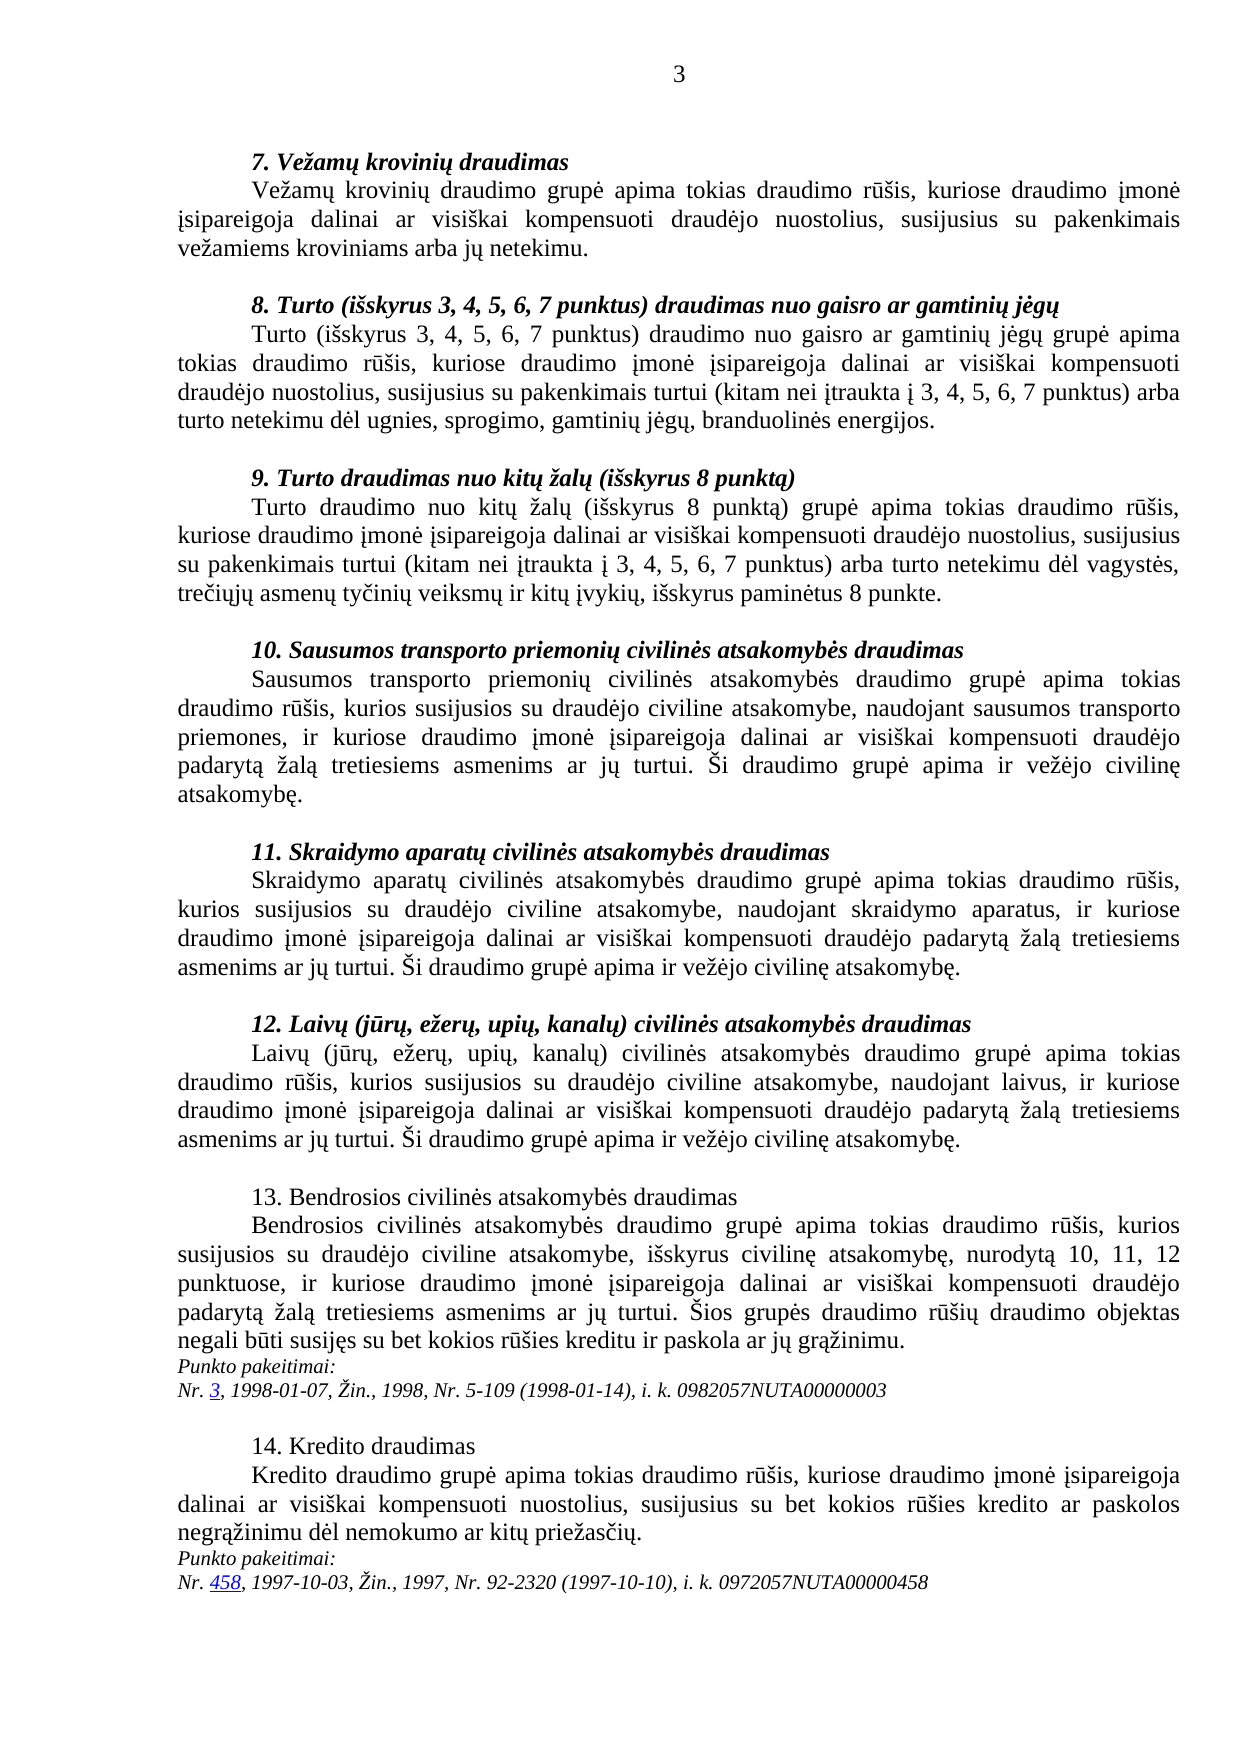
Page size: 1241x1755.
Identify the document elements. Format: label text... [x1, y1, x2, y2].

text Laivų (jūrų, ežerų, upių, kanalų) civilinės atsakomybės draudimo grupė apima tokias draudimo rūšis, kurios susijusios su draudėjo civiline atsakomybe, naudojant laivus, ir kuriose draudimo įmonė įsipareigoja dalinai ar visiškai kompensuoti draudėjo padarytą žalą tretiesiems asmenims ar jų turtui. Ši draudimo grupė apima ir vežėjo civilinę atsakomybę. [177, 1038, 1181, 1153]
text 8. Turto (išskyrus 3, 4, 5, 6, 7 punktus) draudimas nuo gaisro ar gamtinių jėgų [177, 291, 1181, 319]
text 12. Laivų (jūrų, ežerų, upių, kanalų) civilinės atsakomybės draudimas [177, 1009, 1181, 1038]
text Nr. 3, 1998-01-07, Žin., 1998, Nr. 5-109 (1998-01-14), i. k. 0982057NUTA00000003 [177, 1378, 1181, 1402]
text 13. Bendrosios civilinės atsakomybės draudimas [177, 1182, 1181, 1211]
text 10. Sausumos transporto priemonių civilinės atsakomybės draudimas [177, 636, 1181, 664]
text Bendrosios civilinės atsakomybės draudimo grupė apima tokias draudimo rūšis, kurios susijusios su draudėjo civiline atsakomybe, išskyrus civilinę atsakomybę, nurodytą 10, 11, 12 punktuose, ir kuriose draudimo įmonė įsipareigoja dalinai ar visiškai kompensuoti draudėjo padarytą žalą tretiesiems asmenims ar jų turtui. Šios grupės draudimo rūšių draudimo objektas negali būti susijęs su bet kokios rūšies kreditu ir paskola ar jų grąžinimu. [177, 1211, 1181, 1354]
text 11. Skraidymo aparatų civilinės atsakomybės draudimas [177, 837, 1181, 866]
text Skraidymo aparatų civilinės atsakomybės draudimo grupė apima tokias draudimo rūšis, kurios susijusios su draudėjo civiline atsakomybe, naudojant skraidymo aparatus, ir kuriose draudimo įmonė įsipareigoja dalinai ar visiškai kompensuoti draudėjo padarytą žalą tretiesiems asmenims ar jų turtui. Ši draudimo grupė apima ir vežėjo civilinę atsakomybę. [177, 866, 1181, 981]
text Sausumos transporto priemonių civilinės atsakomybės draudimo grupė apima tokias draudimo rūšis, kurios susijusios su draudėjo civiline atsakomybe, naudojant sausumos transporto priemones, ir kuriose draudimo įmonė įsipareigoja dalinai ar visiškai kompensuoti draudėjo padarytą žalą tretiesiems asmenims ar jų turtui. Ši draudimo grupė apima ir vežėjo civilinę atsakomybę. [177, 664, 1181, 808]
text Turto draudimo nuo kitų žalų (išskyrus 8 punktą) grupė apima tokias draudimo rūšis, kuriose draudimo įmonė įsipareigoja dalinai ar visiškai kompensuoti draudėjo nuostolius, susijusius su pakenkimais turtui (kitam nei įtraukta į 3, 4, 5, 6, 7 punktus) arba turto netekimu dėl vagystės, trečiųjų asmenų tyčinių veiksmų ir kitų įvykių, išskyrus paminėtus 8 punkte. [177, 492, 1181, 607]
text Turto (išskyrus 3, 4, 5, 6, 7 punktus) draudimo nuo gaisro ar gamtinių jėgų grupė apima tokias draudimo rūšis, kuriose draudimo įmonė įsipareigoja dalinai ar visiškai kompensuoti draudėjo nuostolius, susijusius su pakenkimais turtui (kitam nei įtraukta į 3, 4, 5, 6, 7 punktus) arba turto netekimu dėl ugnies, sprogimo, gamtinių jėgų, branduolinės energijos. [177, 319, 1181, 434]
text Punkto pakeitimai: [177, 1354, 1181, 1378]
text Kredito draudimo grupė apima tokias draudimo rūšis, kuriose draudimo įmonė įsipareigoja dalinai ar visiškai kompensuoti nuostolius, susijusius su bet kokios rūšies kredito ar paskolos negrąžinimu dėl nemokumo ar kitų priežasčių. [177, 1460, 1181, 1546]
text Punkto pakeitimai: [177, 1546, 1181, 1570]
text Vežamų krovinių draudimo grupė apima tokias draudimo rūšis, kuriose draudimo įmonė įsipareigoja dalinai ar visiškai kompensuoti draudėjo nuostolius, susijusius su pakenkimais vežamiems kroviniams arba jų netekimu. [177, 176, 1181, 262]
text 9. Turto draudimas nuo kitų žalų (išskyrus 8 punktą) [177, 463, 1181, 492]
text 7. Vežamų krovinių draudimas [177, 147, 1181, 176]
text Nr. 458, 1997-10-03, Žin., 1997, Nr. 92-2320 (1997-10-10), i. k. 0972057NUTA00000458 [177, 1570, 1181, 1594]
text 14. Kredito draudimas [177, 1431, 1181, 1460]
